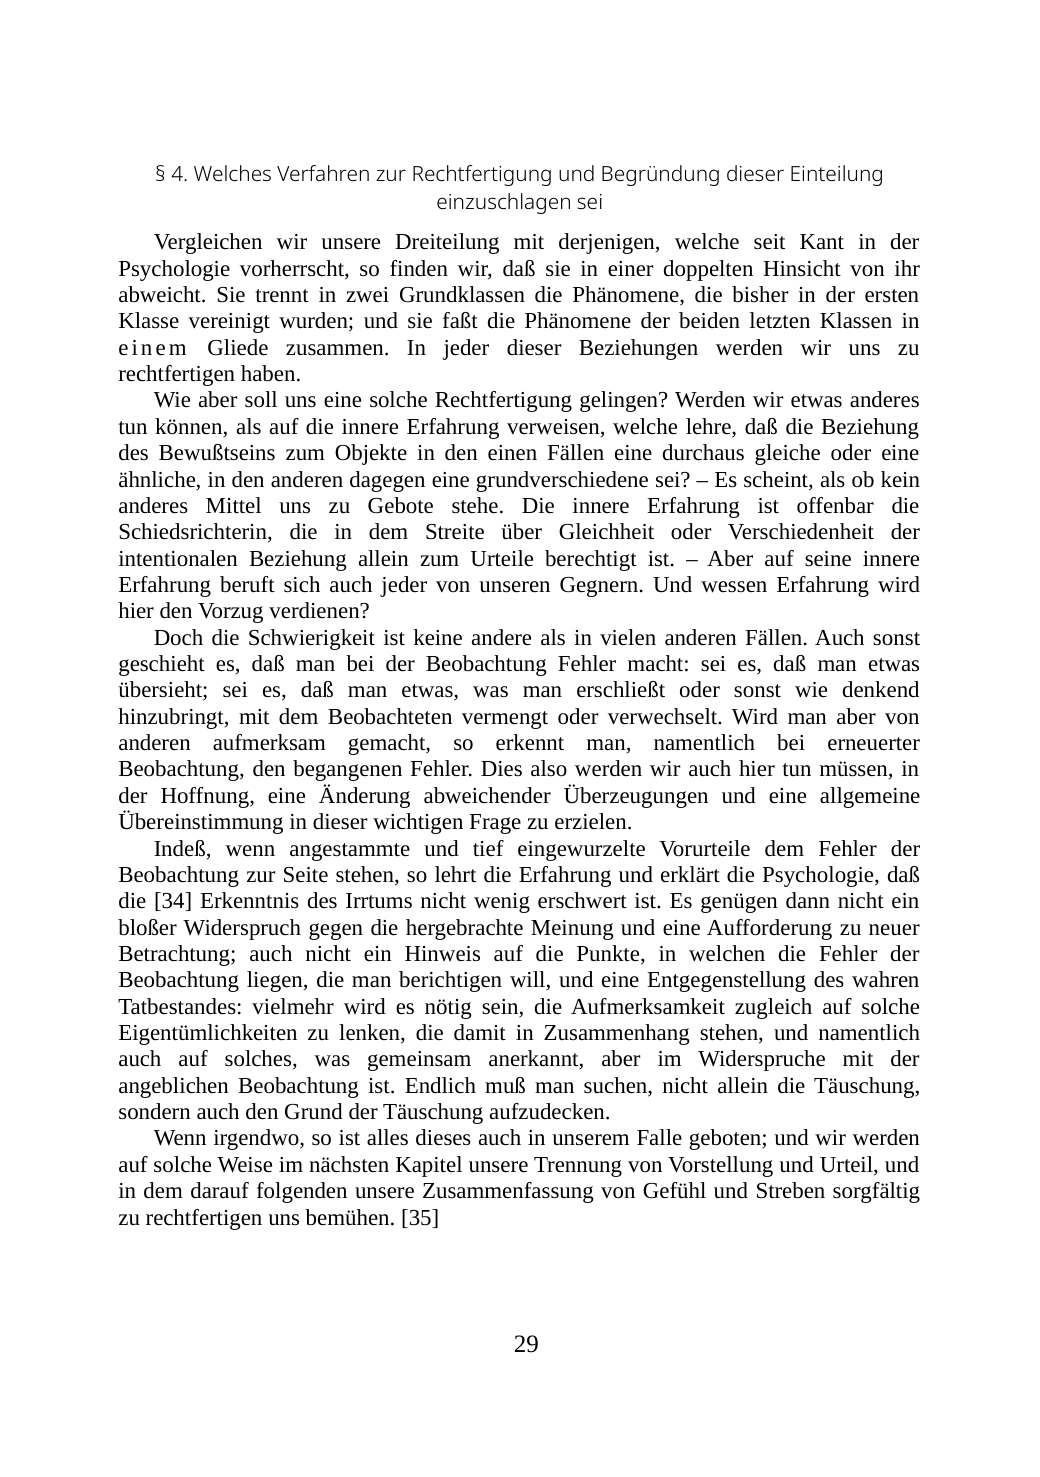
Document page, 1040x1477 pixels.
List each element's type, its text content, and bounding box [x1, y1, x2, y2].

subtitle § 4. Welches Verfahren zur Rechtfertigung und Begründung dieser Einteilung einzuschlagen sei [118, 159, 921, 216]
text Indeß, wenn angestammte und tief eingewurzelte Vorurteile dem Fehler der Beobachtung zur Seite stehen, so lehrt die Erfahrung und erklärt die Psychologie, daß die [34] Erkenntnis des Irrtums nicht wenig erschwert ist. Es genügen dann nicht ein bloßer Widerspruch gegen die hergebrachte Meinung und eine Aufforderung zu neuer Betrachtung; auch nicht ein Hinweis auf die Punkte, in welchen die Fehler der Beobachtung liegen, die man berichtigen will, und eine Entgegenstellung des wahren Tatbestandes: vielmehr wird es nötig sein, die Aufmerksamkeit zugleich auf solche Eigentümlichkeiten zu lenken, die damit in Zusammenhang stehen, und namentlich auch auf solches, was gemeinsam anerkannt, aber im Widerspruche mit der angeblichen Beobachtung ist. Endlich muß man suchen, nicht allein die Täuschung, sondern auch den Grund der Täuschung aufzudecken. [118, 834, 921, 1124]
text Vergleichen wir unsere Dreiteilung mit derjenigen, welche seit Kant in der Psychologie vorherrscht, so finden wir, daß sie in einer doppelten Hinsicht von ihr abweicht. Sie trennt in zwei Grundklassen die Phänomene, die bisher in der ersten Klasse vereinigt wurden; und sie faßt die Phänomene der beiden letzten Klassen in einem Gliede zusammen. In jeder dieser Beziehungen werden wir uns zu rechtfertigen haben. [118, 228, 921, 387]
text Wie aber soll uns eine solche Rechtfertigung gelingen? Werden wir etwas anderes tun können, als auf die innere Erfahrung verweisen, welche lehre, daß die Beziehung des Bewußtseins zum Objekte in den einen Fällen eine durchaus gleiche oder eine ähnliche, in den anderen dagegen eine grundverschiedene sei? – Es scheint, als ob kein anderes Mittel uns zu Gebote stehe. Die innere Erfahrung ist offenbar die Schiedsrichterin, die in dem Streite über Gleichheit oder Verschiedenheit der intentionalen Beziehung allein zum Urteile berechtigt ist. – Aber auf seine innere Erfahrung beruft sich auch jeder von unseren Gegnern. Und wessen Erfahrung wird hier den Vorzug verdienen? [118, 387, 921, 624]
text Doch die Schwierigkeit ist keine andere als in vielen anderen Fällen. Auch sonst geschieht es, daß man bei der Beobachtung Fehler macht: sei es, daß man etwas übersieht; sei es, daß man etwas, was man erschließt oder sonst wie denkend hinzubringt, mit dem Beobachteten vermengt oder verwechselt. Wird man aber von anderen aufmerksam gemacht, so erkennt man, namentlich bei erneuerter Beobachtung, den begangenen Fehler. Dies also werden wir auch hier tun müssen, in der Hoffnung, eine Änderung abweichender Überzeugungen und eine allgemeine Übereinstimmung in dieser wichtigen Frage zu erzielen. [118, 624, 921, 834]
text Wenn irgendwo, so ist alles dieses auch in unserem Falle geboten; und wir werden auf solche Weise im nächsten Kapitel unsere Trennung von Vorstellung und Urteil, und in dem darauf folgenden unsere Zusammenfassung von Gefühl und Streben sorgfältig zu rechtfertigen uns bemühen. [35] [118, 1124, 921, 1230]
